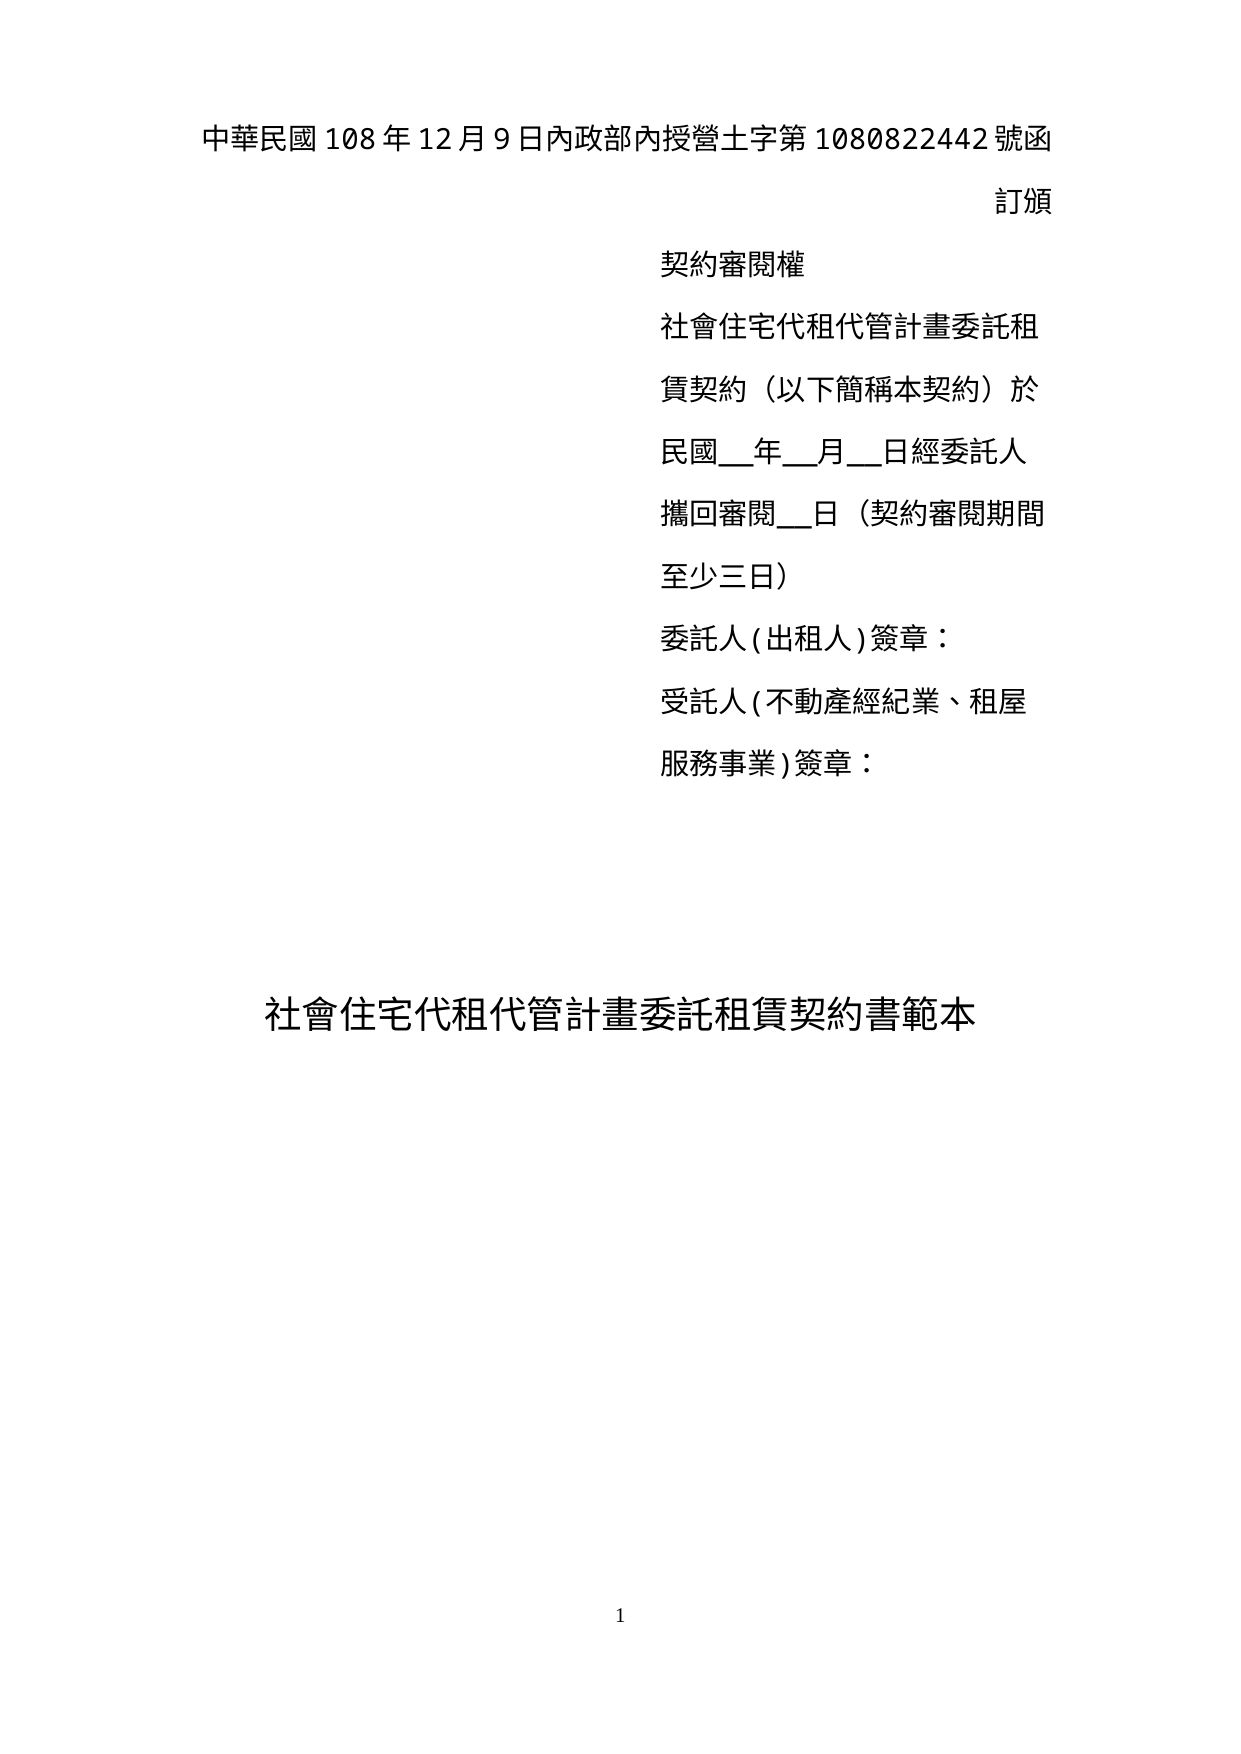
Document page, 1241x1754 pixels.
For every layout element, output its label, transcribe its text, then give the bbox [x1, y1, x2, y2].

subtitle 社會住宅代租代管計畫委託租賃契約書範本 [187, 971, 1053, 1033]
text 契約審閱權 [660, 221, 1053, 283]
text 社會住宅代租代管計畫委託租賃契約（以下簡稱本契約）於民國__年__月__日經委託人攜回審閱__日（契約審閱期間至少三日） [660, 283, 1053, 596]
text 受託人(不動產經紀業、租屋服務事業)簽章： [660, 658, 1053, 783]
text 委託人(出租人)簽章： [660, 596, 1053, 658]
text 中華民國108年12月9日內政部內授營土字第1080822442號函訂頒 [187, 96, 1053, 221]
